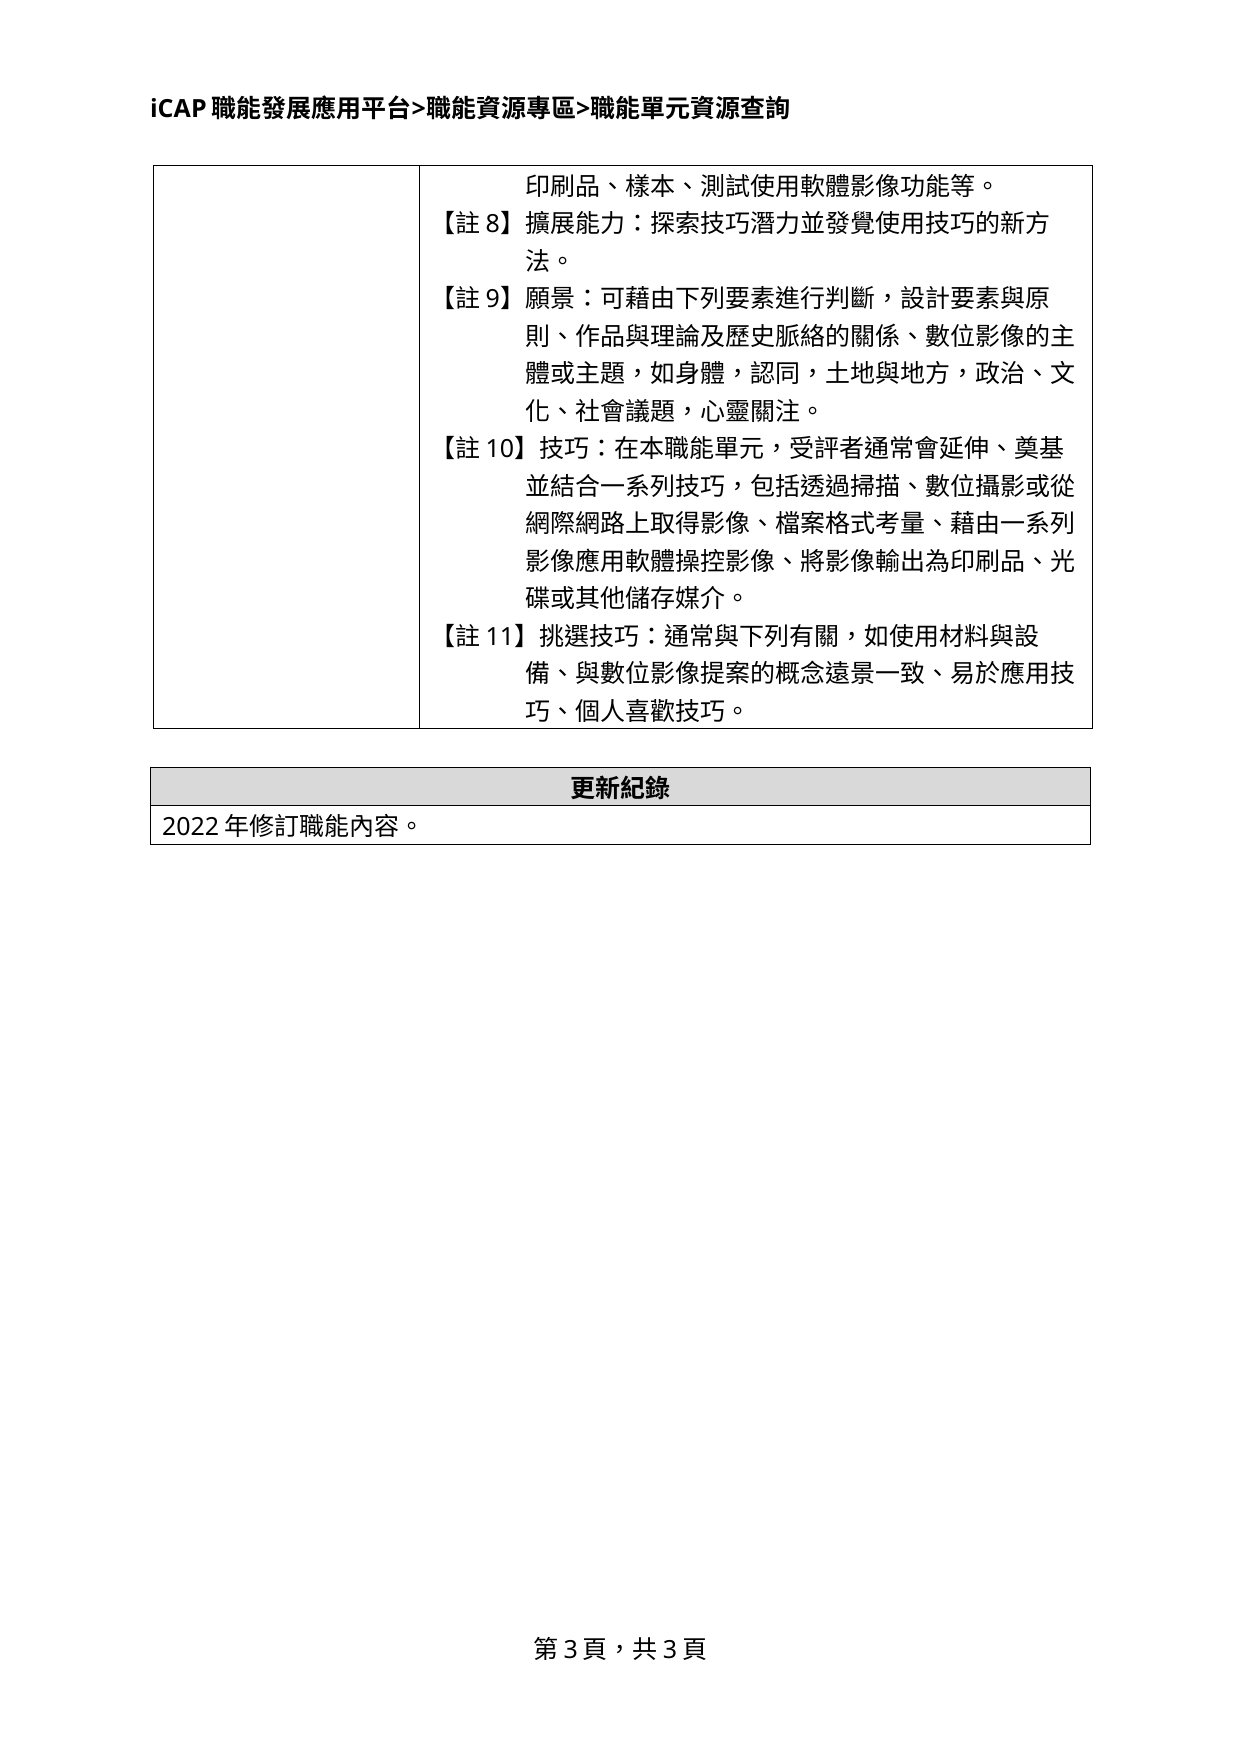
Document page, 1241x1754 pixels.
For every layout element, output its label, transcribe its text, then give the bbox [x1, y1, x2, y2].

table_cell [154, 166, 419, 728]
table_header 更新紀錄 [151, 768, 1090, 805]
table_cell 印刷品、樣本、測試使用軟體影像功能等。 【註8】擴展能力：探索技巧潛力並發覺使用技巧的新方法。 【註9】願景：可藉由下列要素進行判斷，設計要素與原則、作品與理論及歷史脈絡的關係、數位影像的主體或主題，如身體，認同，土地與地方，政治、文化、社會議題，心靈關注。 【註10】技巧：在本職能單元，受評者通常會延伸、奠基並結合一系列技巧，包括透過掃描、數位攝影或從網際網路上取得影像、檔案格式考量、藉由一系列影像應用軟體操控影像、將影像輸出為印刷品、光碟或其他儲存媒介。 【註11】挑選技巧：通常與下列有關，如使用材料與設備、與數位影像提案的概念遠景一致、易於應用技巧、個人喜歡技巧。 [420, 166, 1092, 728]
table_cell 2022年修訂職能內容。 [151, 806, 1090, 844]
